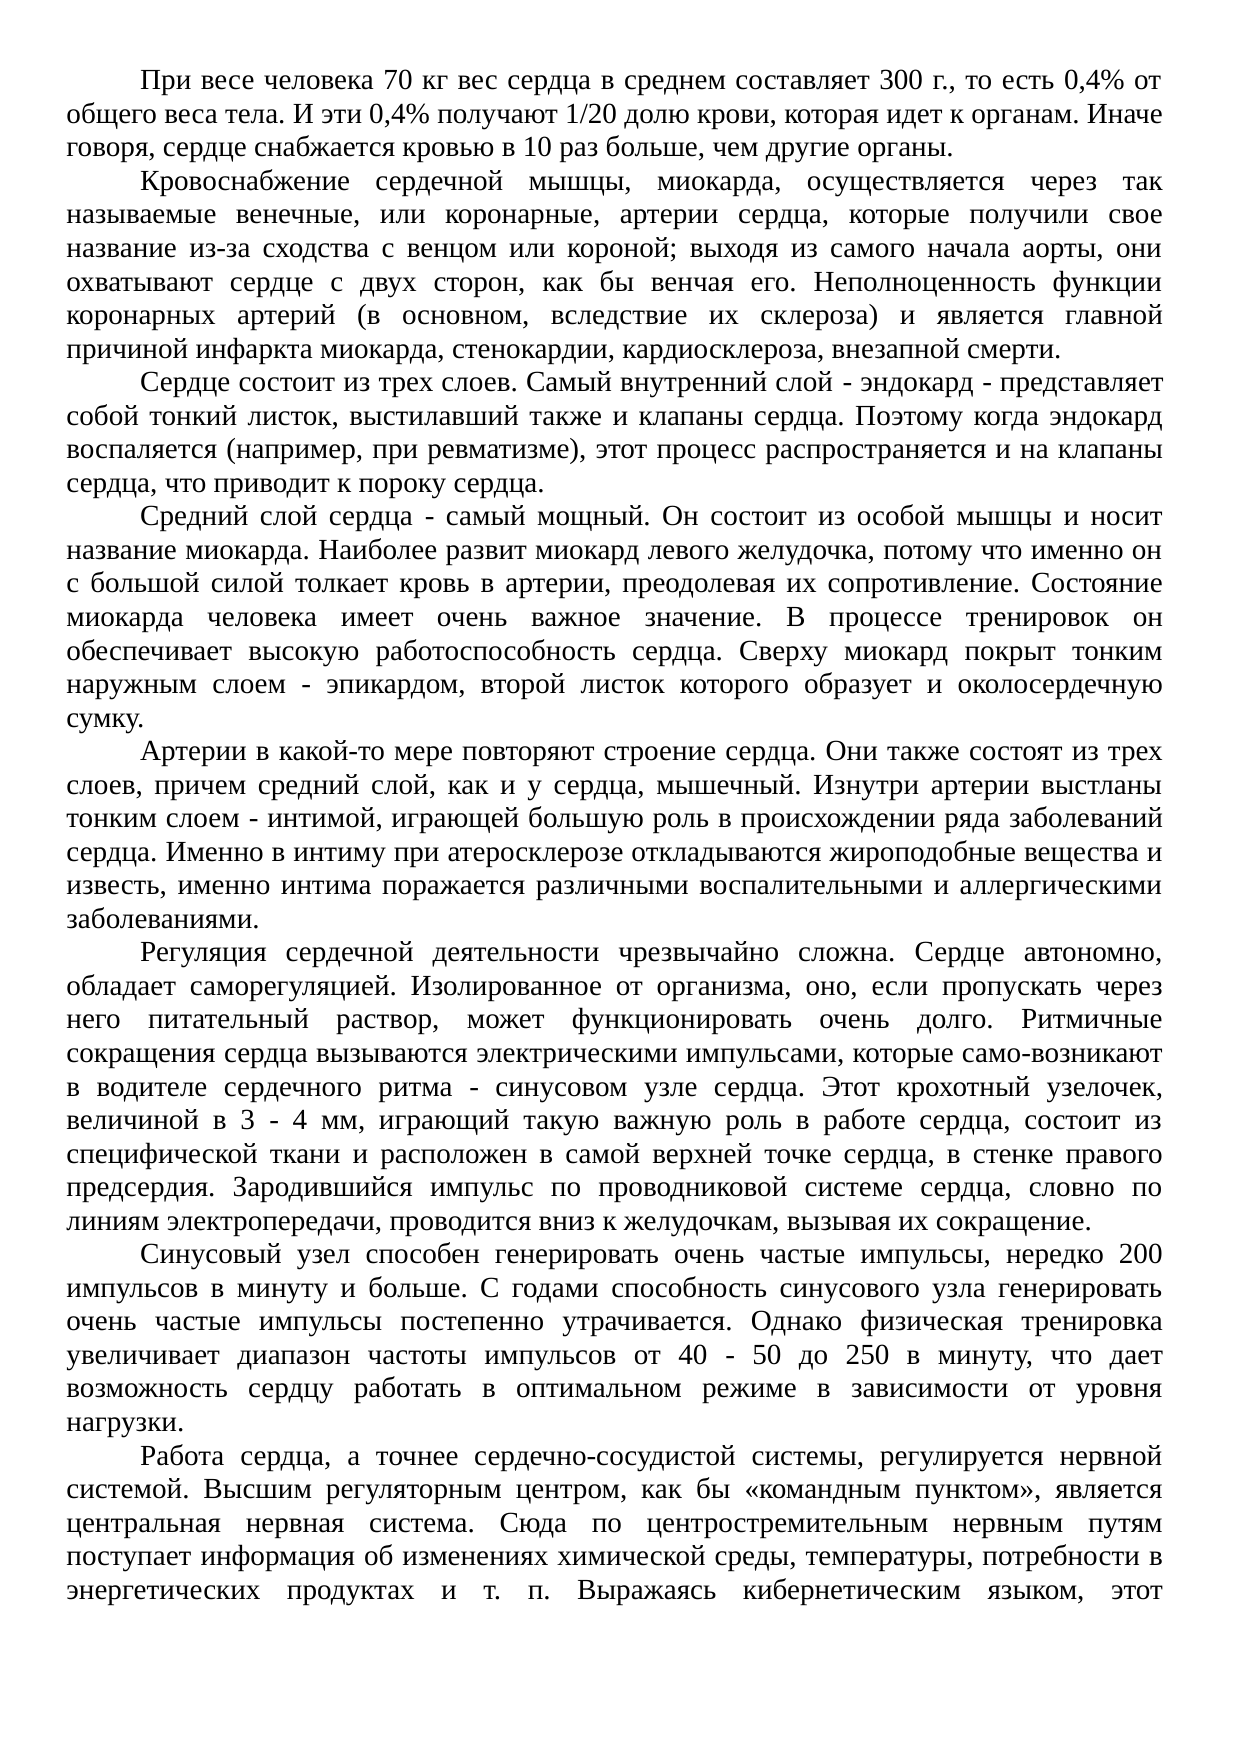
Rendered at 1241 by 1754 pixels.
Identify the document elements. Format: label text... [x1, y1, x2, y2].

text Работа сердца, а точнее сердечно-сосудистой системы, регулируется нервной системой. Высшим регуляторным центром, как бы «командным пунктом», является центральная нервная система. Сюда по центростремительным нервным путям поступает информация об изменениях химической среды, температуры, потребности в энергетических продуктах и т. п. Выражаясь кибернетическим языком, этот [66, 1438, 1163, 1605]
text Сердце состоит из трех слоев. Самый внутренний слой ‑ эндокард ‑ представляет собой тонкий листок, выстилавший также и клапаны сердца. Поэтому когда эндокард воспаляется (например, при ревматизме), этот процесс распространяется и на клапаны сердца, что приводит к пороку сердца. [66, 364, 1163, 498]
text При весе человека 70 кг вес сердца в среднем составляет 300 г., то есть 0,4% от общего веса тела. И эти 0,4% получают 1/20 долю крови, которая идет к органам. Иначе говоря, сердце снабжается кровью в 10 раз больше, чем другие органы. [66, 62, 1163, 163]
text Регуляция сердечной деятельности чрезвычайно сложна. Сердце автономно, обладает саморегуляцией. Изолированное от организма, оно, если пропускать через него питательный раствор, может функционировать очень долго. Ритмичные сокращения сердца вызываются электрическими импульсами, которые само-возникают в водителе сердечного ритма ‑ синусовом узле сердца. Этот крохотный узелочек, величиной в 3 ‑ 4 мм, играющий такую важную роль в работе сердца, состоит из специфической ткани и расположен в самой верхней точке сердца, в стенке правого предсердия. Зародившийся импульс по проводниковой системе сердца, словно по линиям электропередачи, проводится вниз к желудочкам, вызывая их сокращение. [66, 934, 1163, 1236]
text Средний слой сердца ‑ самый мощный. Он состоит из особой мышцы и носит название миокарда. Наиболее развит миокард левого желудочка, потому что именно он с большой силой толкает кровь в артерии, преодолевая их сопротивление. Состояние миокарда человека имеет очень важное значение. В процессе тренировок он обеспечивает высокую работоспособность сердца. Сверху миокард покрыт тонким наружным слоем ‑ эпикардом, второй листок которого образует и околосердечную сумку. [66, 498, 1163, 733]
text Кровоснабжение сердечной мышцы, миокарда, осуществляется через так называемые венечные, или коронарные, артерии сердца, которые получили свое название из-за сходства с венцом или короной; выходя из самого начала аорты, они охватывают сердце с двух сторон, как бы венчая его. Неполноценность функции коронарных артерий (в основном, вследствие их склероза) и является главной причиной инфаркта миокарда, стенокардии, кардиосклероза, внезапной смерти. [66, 163, 1163, 364]
text Синусовый узел способен генерировать очень частые импульсы, нередко 200 импульсов в минуту и больше. С годами способность синусового узла генерировать очень частые импульсы постепенно утрачивается. Однако физическая тренировка увеличивает диапазон частоты импульсов от 40 ‑ 50 до 250 в минуту, что дает возможность сердцу работать в оптимальном режиме в зависимости от уровня нагрузки. [66, 1236, 1163, 1438]
text Артерии в какой-то мере повторяют строение сердца. Они также состоят из трех слоев, причем средний слой, как и у сердца, мышечный. Изнутри артерии выстланы тонким слоем ‑ интимой, играющей большую роль в происхождении ряда заболеваний сердца. Именно в интиму при атеросклерозе откладываются жироподобные вещества и известь, именно интима поражается различными воспалительными и аллергическими заболеваниями. [66, 733, 1163, 934]
